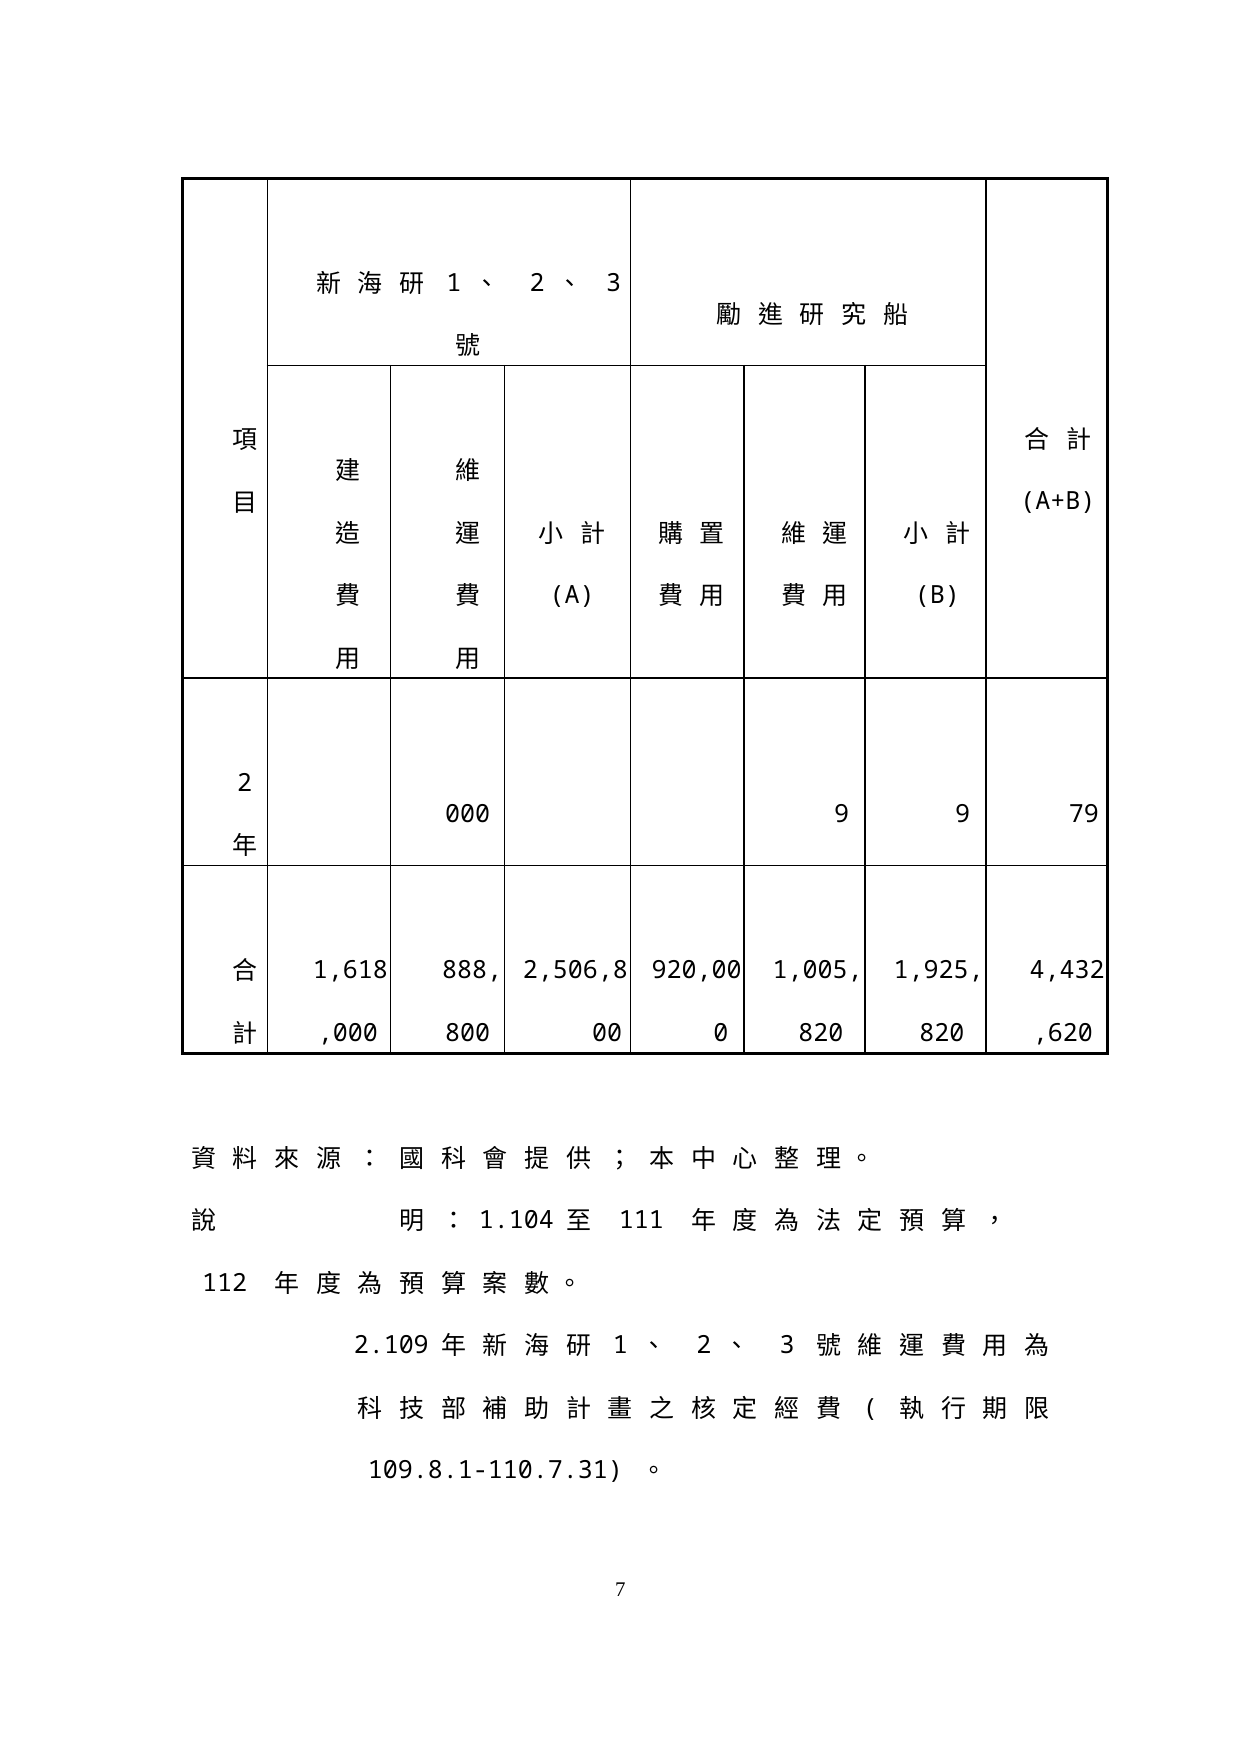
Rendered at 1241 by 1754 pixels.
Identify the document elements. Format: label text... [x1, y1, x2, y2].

table_cell 2年 [184, 679, 267, 865]
table_cell 合計 [184, 866, 267, 1052]
table_header 勵進研究船 [631, 180, 985, 365]
table_cell 920,000 [631, 866, 743, 1052]
text 說 明：1.104至111年度為法定預算，112年度為預算案數。 [166, 1177, 1058, 1302]
table_cell 小計(A) [505, 366, 630, 677]
table_cell 888,800 [391, 866, 504, 1052]
text 資料來源：國科會提供；本中心整理。 [166, 1115, 1058, 1177]
table_header 新海研1、2、3號 [268, 180, 630, 365]
table_cell 購置費用 [631, 366, 743, 677]
table_cell 4,432,620 [987, 866, 1106, 1052]
table_cell 1,005,820 [745, 866, 864, 1052]
table_cell 小計(B) [866, 366, 985, 677]
table_cell 1,925,820 [866, 866, 985, 1052]
table_header 合計(A+B) [987, 180, 1106, 677]
table_cell 維運費用 [391, 366, 504, 677]
table_cell 建造費用 [268, 366, 390, 677]
table_cell 維運費用 [745, 366, 864, 677]
table_cell 9 [866, 679, 985, 865]
table_cell 9 [745, 679, 864, 865]
text 2.109年新海研1、2、3號維運費用為科技部補助計畫之核定經費(執行期限109.8.1-110.7.31)。 [312, 1302, 1096, 1490]
table_cell [505, 679, 630, 865]
table_cell 2,506,800 [505, 866, 630, 1052]
table_cell 79 [987, 679, 1106, 865]
table_cell 1,618,000 [268, 866, 390, 1052]
table_cell [268, 679, 390, 865]
table_cell 000 [391, 679, 504, 865]
table_cell [631, 679, 743, 865]
table_header 項目 [184, 180, 267, 677]
